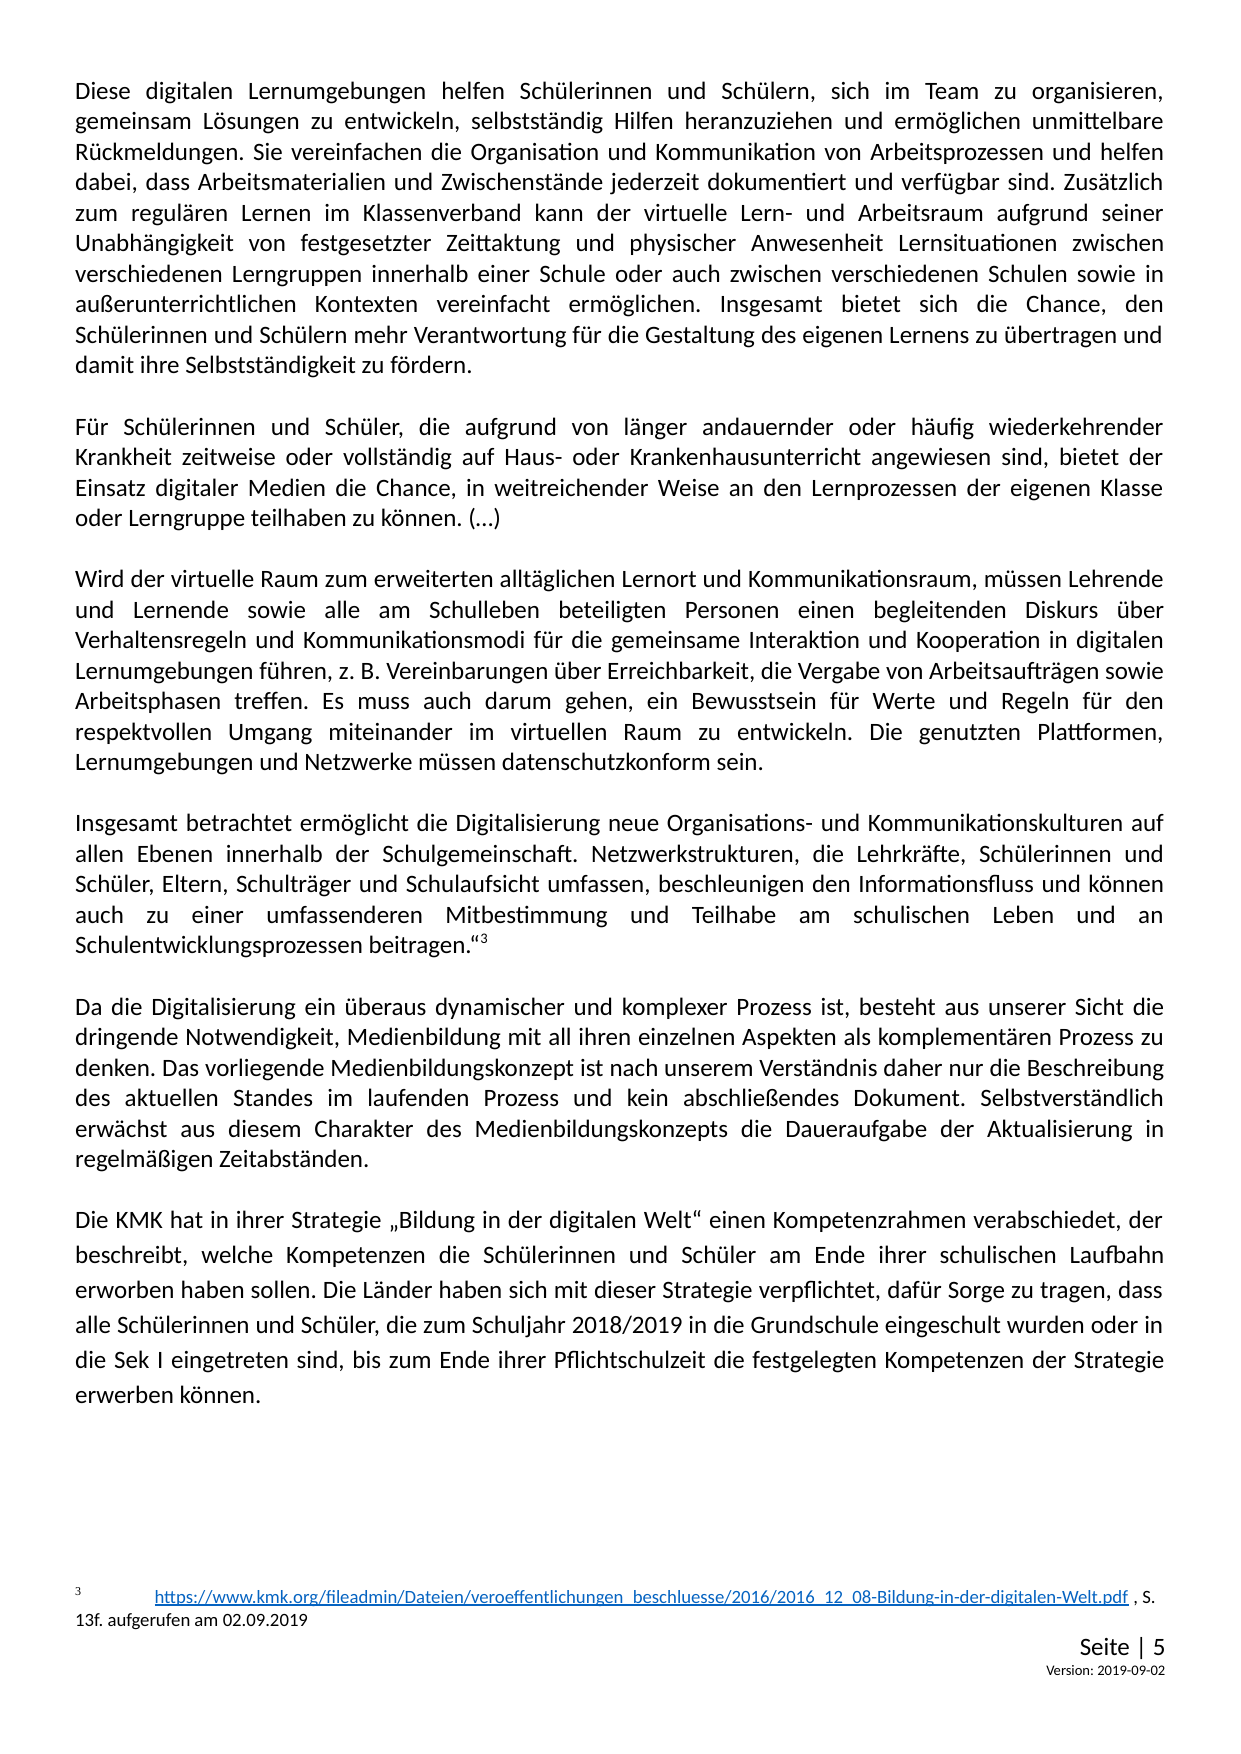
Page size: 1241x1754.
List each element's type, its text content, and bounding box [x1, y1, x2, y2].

text https://www.kmk.org/fileadmin/Dateien/veroeffentlichungen_beschluesse/2016/2016_12_08-Bildung-in-der-digitalen-Welt.pdf , S. 13f. aufgerufen am 02.09.2019 [75, 1583, 1165, 1631]
text Die KMK hat in ihrer Strategie „Bildung in der digitalen Welt“ einen Kompetenzrahmen verabschiedet, der beschreibt, welche Kompetenzen die Schülerinnen und Schüler am Ende ihrer schulischen Laufbahn erworben haben sollen. Die Länder haben sich mit dieser Strategie verpflichtet, dafür Sorge zu tragen, dass alle Schülerinnen und Schüler, die zum Schuljahr 2018/2019 in die Grundschule eingeschult wurden oder in die Sek I eingetreten sind, bis zum Ende ihrer Pflichtschulzeit die festgelegten Kompetenzen der Strategie erwerben können. [75, 1204, 1165, 1410]
text Diese digitalen Lernumgebungen helfen Schülerinnen und Schülern, sich im Team zu organisieren, gemeinsam Lösungen zu entwickeln, selbstständig Hilfen heranzuziehen und ermöglichen unmittelbare Rückmeldungen. Sie vereinfachen die Organisation und Kommunikation von Arbeitsprozessen und helfen dabei, dass Arbeitsmaterialien und Zwischenstände jederzeit dokumentiert und verfügbar sind. Zusätzlich zum regulären Lernen im Klassenverband kann der virtuelle Lern- und Arbeitsraum aufgrund seiner Unabhängigkeit von festgesetzter Zeittaktung und physischer Anwesenheit Lernsituationen zwischen verschiedenen Lerngruppen innerhalb einer Schule oder auch zwischen verschiedenen Schulen sowie in außerunterrichtlichen Kontexten vereinfacht ermöglichen. Insgesamt bietet sich die Chance, den Schülerinnen und Schülern mehr Verantwortung für die Gestaltung des eigenen Lernens zu übertragen und damit ihre Selbstständigkeit zu fördern. [75, 75, 1165, 380]
text Insgesamt betrachtet ermöglicht die Digitalisierung neue Organisations- und Kommunikationskulturen auf allen Ebenen innerhalb der Schulgemeinschaft. Netzwerkstrukturen, die Lehrkräfte, Schülerinnen und Schüler, Eltern, Schulträger und Schulaufsicht umfassen, beschleunigen den Informationsfluss und können auch zu einer umfassenderen Mitbestimmung und Teilhabe am schulischen Leben und an Schulentwicklungsprozessen beitragen.“ [75, 807, 1165, 960]
text Für Schülerinnen und Schüler, die aufgrund von länger andauernder oder häufig wiederkehrender Krankheit zeitweise oder vollständig auf Haus- oder Krankenhausunterricht angewiesen sind, bietet der Einsatz digitaler Medien die Chance, in weitreichender Weise an den Lernprozessen der eigenen Klasse oder Lerngruppe teilhaben zu können. (…) [75, 411, 1165, 533]
text Wird der virtuelle Raum zum erweiterten alltäglichen Lernort und Kommunikationsraum, müssen Lehrende und Lernende sowie alle am Schulleben beteiligten Personen einen begleitenden Diskurs über Verhaltensregeln und Kommunikationsmodi für die gemeinsame Interaktion und Kooperation in digitalen Lernumgebungen führen, z. B. Vereinbarungen über Erreichbarkeit, die Vergabe von Arbeitsaufträgen sowie Arbeitsphasen treffen. Es muss auch darum gehen, ein Bewusstsein für Werte und Regeln für den respektvollen Umgang miteinander im virtuellen Raum zu entwickeln. Die genutzten Plattformen, Lernumgebungen und Netzwerke müssen datenschutzkonform sein. [75, 563, 1165, 777]
text Da die Digitalisierung ein überaus dynamischer und komplexer Prozess ist, besteht aus unserer Sicht die dringende Notwendigkeit, Medienbildung mit all ihren einzelnen Aspekten als komplementären Prozess zu denken. Das vorliegende Medienbildungskonzept ist nach unserem Verständnis daher nur die Beschreibung des aktuellen Standes im laufenden Prozess und kein abschließendes Dokument. Selbstverständlich erwächst aus diesem Charakter des Medienbildungskonzepts die Daueraufgabe der Aktualisierung in regelmäßigen Zeitabständen. [75, 991, 1165, 1174]
